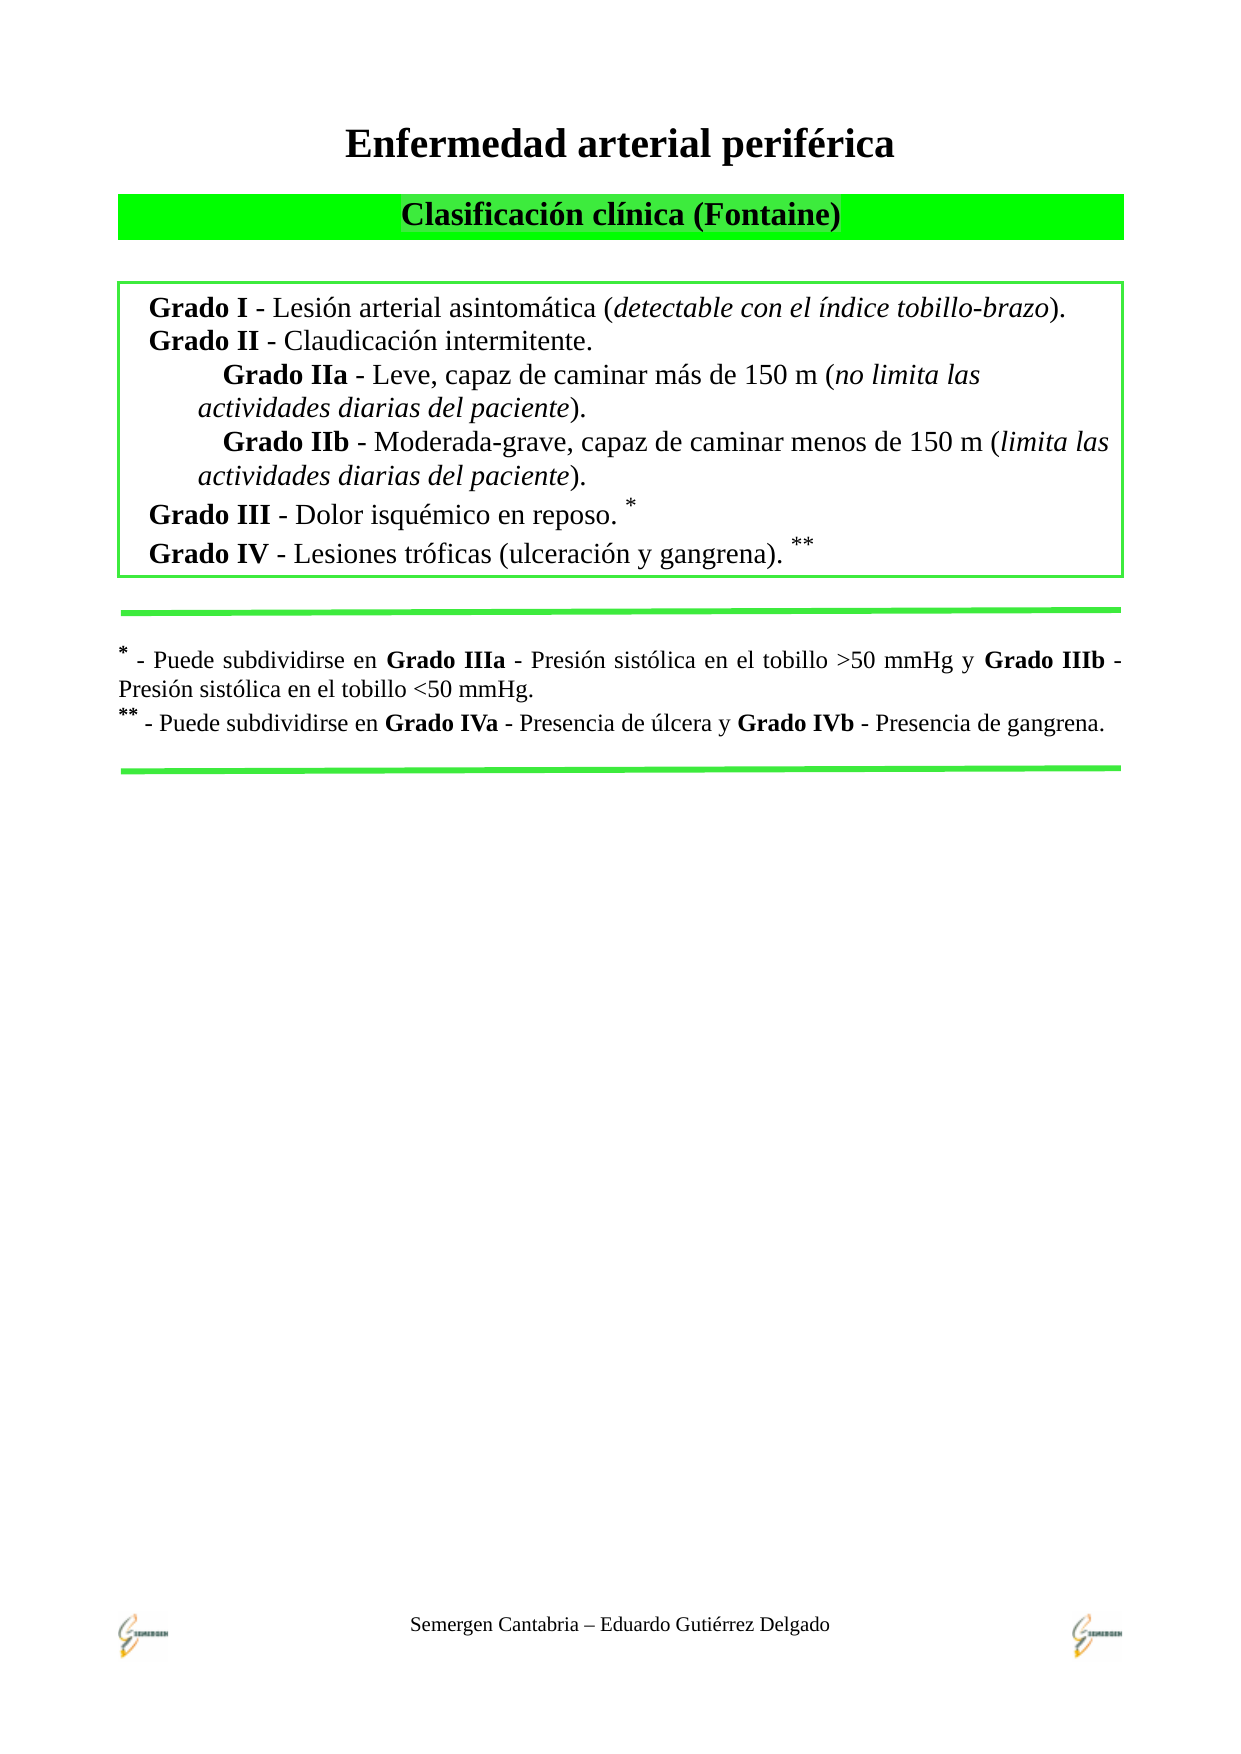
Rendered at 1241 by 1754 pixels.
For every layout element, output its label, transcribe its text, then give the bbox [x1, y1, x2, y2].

picture [118, 1611, 169, 1662]
text * - Puede subdividirse en Grado IIIa - Presión sistólica en el tobillo >50 mmHg y Grado IIIb - Presión sistólica en el tobillo <50 mmHg. [118, 641, 1122, 703]
text Clasificación clínica (Fontaine) [118, 194, 1124, 232]
picture [1072, 1611, 1123, 1662]
text ** - Puede subdividirse en Grado IVa - Presencia de úlcera y Grado IVb - Presencia de gangrena. [118, 703, 1122, 737]
table_header Grado I - Lesión arterial asintomática (detectable con el índice tobillo-brazo). Grado II - Claudicación intermitente. Grado IIa - Leve, capaz de caminar más de 150 m (no limita las actividades diarias del paciente). Grado IIb - Moderada-grave, capaz de caminar menos de 150 m (limita las actividades diarias del paciente). Grado III - Dolor isquémico en reposo. * Grado IV - Lesiones tróficas (ulceración y gangrena). ** [120, 284, 1121, 575]
text Enfermedad arterial periférica [118, 118, 1122, 166]
